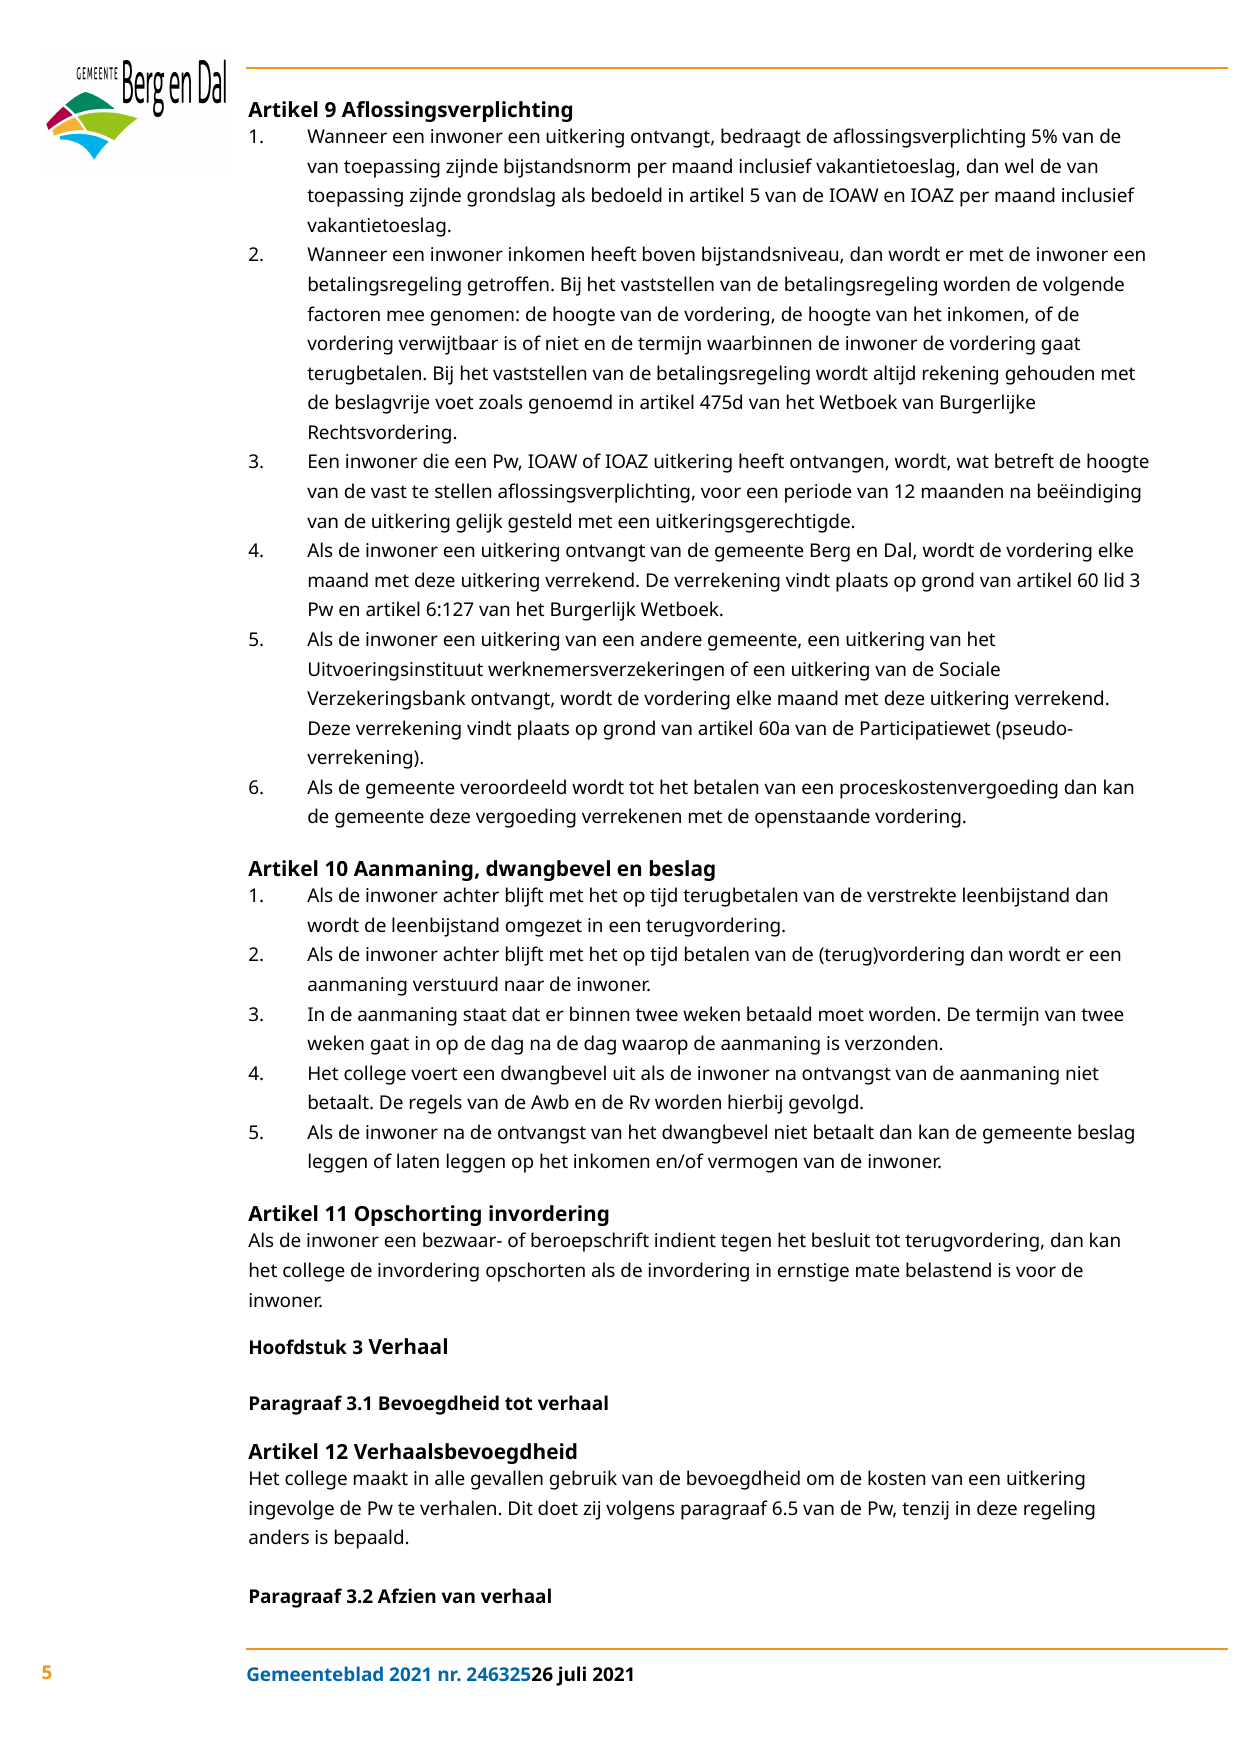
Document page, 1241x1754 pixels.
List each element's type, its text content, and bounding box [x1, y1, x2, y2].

list Als de inwoner een uitkering ontvangt van de gemeente Berg en Dal, wordt de vordering elke maand met deze uitkering verrekend. De verrekening vindt plaats op grond van artikel 60 lid 3 Pw en artikel 6:127 van het Burgerlijk Wetboek. [248, 537, 1152, 622]
text Artikel 10 Aanmaning, dwangbevel en beslag [248, 854, 1152, 882]
text Artikel 11 Opschorting invordering [248, 1199, 1152, 1228]
list Als de inwoner na de ontvangst van het dwangbevel niet betaalt dan kan de gemeente beslag leggen of laten leggen op het inkomen en/of vermogen van de inwoner. [248, 1119, 1152, 1174]
text Het college maakt in alle gevallen gebruik van de bevoegdheid om de kosten van een uitkering ingevolge de Pw te verhalen. Dit doet zij volgens paragraaf 6.5 van de Pw, tenzij in deze regeling anders is bepaald. [248, 1465, 1152, 1550]
list Wanneer een inwoner inkomen heeft boven bijstandsniveau, dan wordt er met de inwoner een betalingsregeling getroffen. Bij het vaststellen van de betalingsregeling worden de volgende factoren mee genomen: de hoogte van de vordering, de hoogte van het inkomen, of de vordering verwijtbaar is of niet en de termijn waarbinnen de inwoner de vordering gaat terugbetalen. Bij het vaststellen van de betalingsregeling wordt altijd rekening gehouden met de beslagvrije voet zoals genoemd in artikel 475d van het Wetboek van Burgerlijke Rechtsvordering. [248, 242, 1152, 445]
list Een inwoner die een Pw, IOAW of IOAZ uitkering heeft ontvangen, wordt, wat betreft de hoogte van de vast te stellen aflossingsverplichting, voor een periode van 12 maanden na beëindiging van de uitkering gelijk gesteld met een uitkeringsgerechtigde. [248, 449, 1152, 533]
list Als de gemeente veroordeeld wordt tot het betalen van een proceskostenvergoeding dan kan de gemeente deze vergoeding verrekenen met de openstaande vordering. [248, 774, 1152, 829]
text Hoofdstuk 3 Verhaal [248, 1332, 1152, 1361]
text Artikel 12 Verhaalsbevoegdheid [248, 1437, 1152, 1465]
list Het college voert een dwangbevel uit als de inwoner na ontvangst van de aanmaning niet betaalt. De regels van de Awb en de Rv worden hierbij gevolgd. [248, 1060, 1152, 1115]
text Paragraaf 3.1 Bevoegdheid tot verhaal [248, 1390, 1152, 1416]
text Artikel 9 Aflossingsverplichting [248, 95, 1152, 123]
list Wanneer een inwoner een uitkering ontvangt, bedraagt de aflossingsverplichting 5% van de van toepassing zijnde bijstandsnorm per maand inclusief vakantietoeslag, dan wel de van toepassing zijnde grondslag als bedoeld in artikel 5 van de IOAW en IOAZ per maand inclusief vakantietoeslag. [248, 123, 1152, 238]
list In de aanmaning staat dat er binnen twee weken betaald moet worden. De termijn van twee weken gaat in op de dag na de dag waarop de aanmaning is verzonden. [248, 1001, 1152, 1056]
list Als de inwoner achter blijft met het op tijd betalen van de (terug)vordering dan wordt er een aanmaning verstuurd naar de inwoner. [248, 942, 1152, 997]
text Als de inwoner een bezwaar- of beroepschrift indient tegen het besluit tot terugvordering, dan kan het college de invordering opschorten als de invordering in ernstige mate belastend is voor de inwoner. [248, 1228, 1152, 1312]
picture [41, 47, 231, 172]
list Als de inwoner een uitkering van een andere gemeente, een uitkering van het Uitvoeringsinstituut werknemersverzekeringen of een uitkering van de Sociale Verzekeringsbank ontvangt, wordt de vordering elke maand met deze uitkering verrekend. Deze verrekening vindt plaats op grond van artikel 60a van de Participatiewet (pseudo-verrekening). [248, 626, 1152, 770]
text Paragraaf 3.2 Afzien van verhaal [248, 1584, 1152, 1609]
list Als de inwoner achter blijft met het op tijd terugbetalen van de verstrekte leenbijstand dan wordt de leenbijstand omgezet in een terugvordering. [248, 882, 1152, 938]
